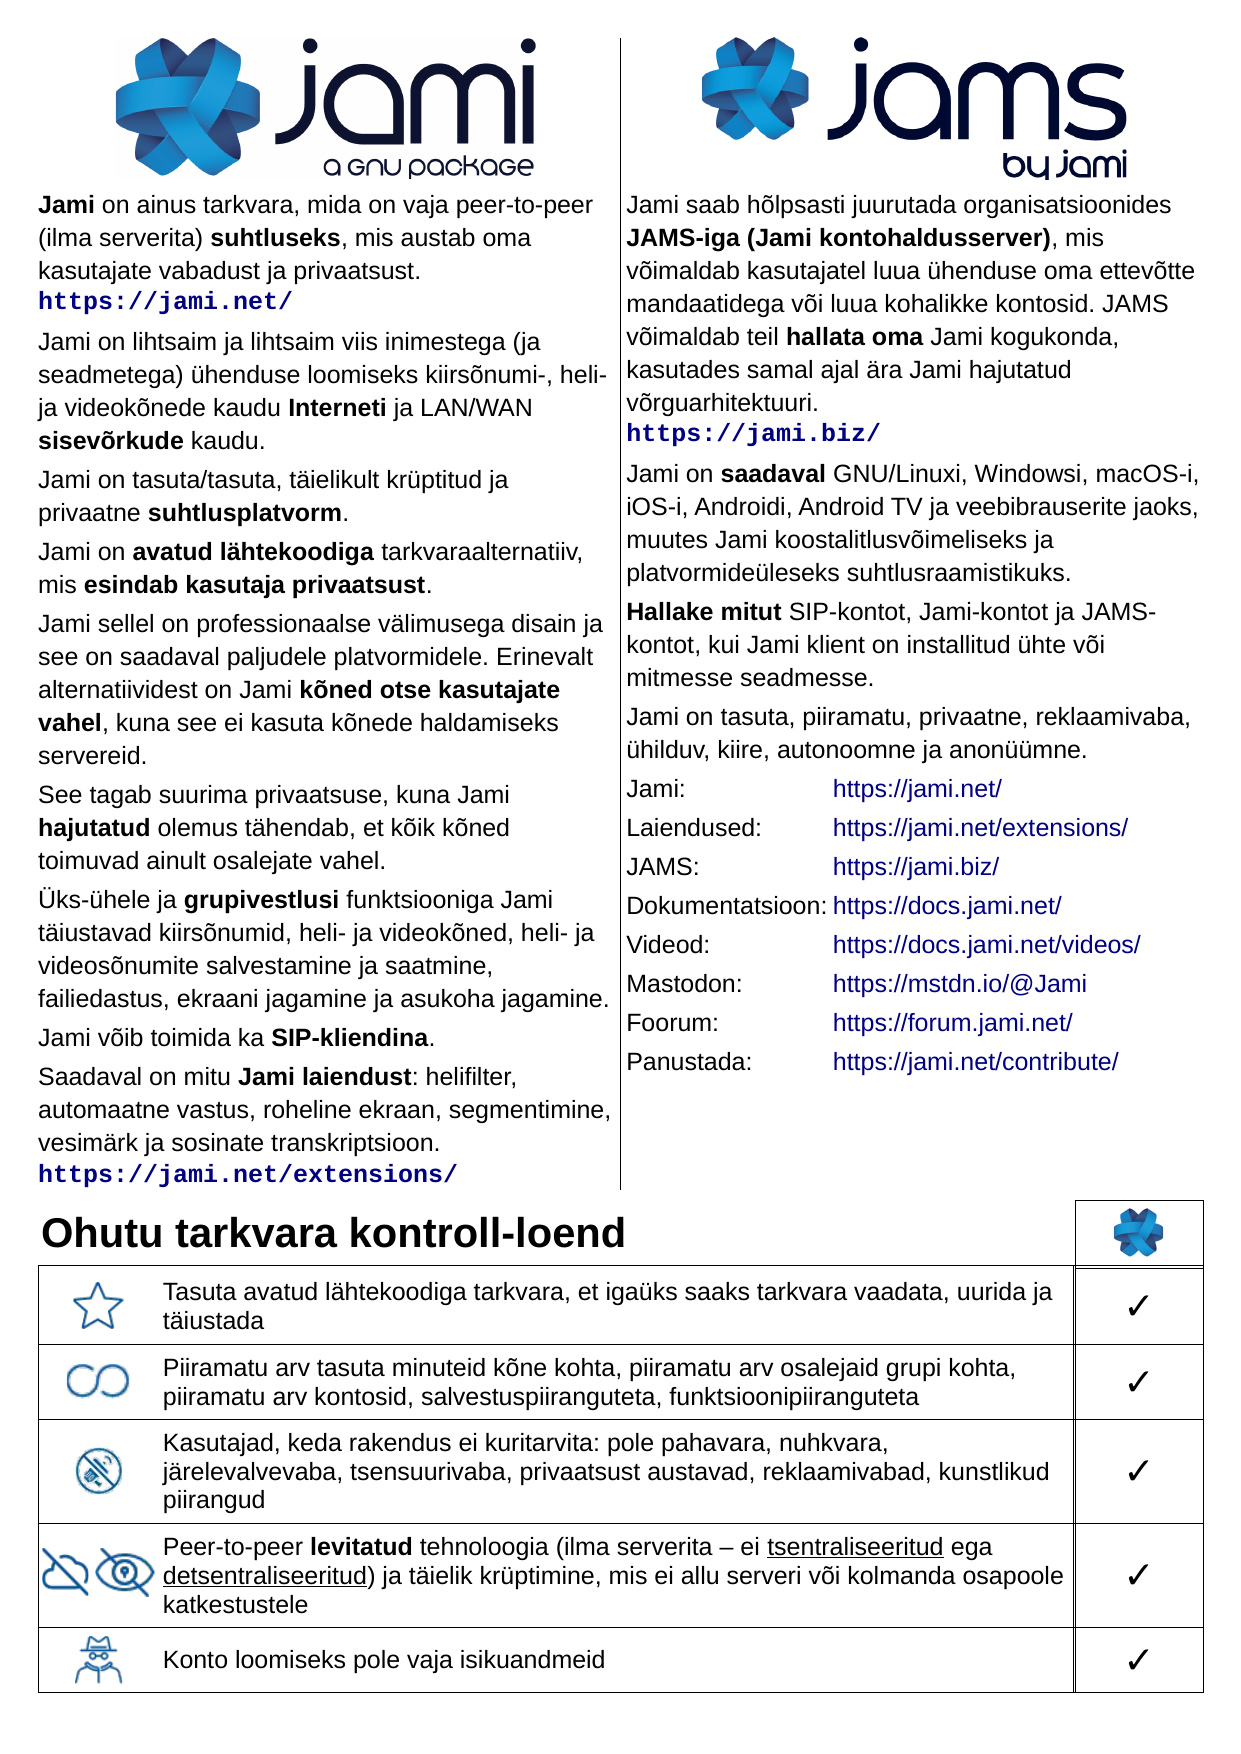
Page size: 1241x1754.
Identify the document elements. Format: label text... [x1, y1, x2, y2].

text Jami on tasuta/tasuta, täielikult krüptitud ja privaatne suhtlusplatvorm. [38, 465, 614, 527]
table_cell [39, 1420, 160, 1523]
picture [701, 37, 1127, 180]
table_cell [39, 1345, 160, 1419]
text Jami on ainus tarkvara, mida on vaja peer-to-peer (ilma serverita) suhtluseks, mis austab oma kasutajate vabadust ja privaatsust. https://jami.net/ [38, 190, 614, 317]
picture [95, 1548, 155, 1597]
text Foorum: https://forum.jami.net/ [626, 1008, 1202, 1037]
table_cell ✓ [1076, 1628, 1203, 1692]
text Jami saab hõlpsasti juurutada organisatsioonides JAMS-iga (Jami kontohaldusserver), mis võimaldab kasutajatel luua ühenduse oma ettevõtte mandaatidega või luua kohalikke kontosid. JAMS võimaldab teil hallata oma Jami kogukonda, kasutades samal ajal ära Jami hajutatud võrguarhitektuuri. https://jami.biz/ [626, 190, 1202, 449]
picture [115, 37, 538, 180]
text Jami on lihtsaim ja lihtsaim viis inimestega (ja seadmetega) ühenduse loomiseks kiirsõnumi-, heli- ja videokõnede kaudu Interneti ja LAN/WAN sisevõrkude kaudu. [38, 327, 614, 455]
text Saadaval on mitu Jami laiendust: helifilter, automaatne vastus, roheline ekraan, segmentimine, vesimärk ja sosinate transkriptsioon. https://jami.net/extensions/ [38, 1062, 614, 1189]
table_cell ✓ [1076, 1524, 1203, 1627]
text Dokumentatsioon: https://docs.jami.net/ [626, 891, 1202, 920]
text Mastodon: https://mstdn.io/@Jami [626, 969, 1202, 998]
picture [1113, 1208, 1164, 1257]
table_header [1076, 1201, 1203, 1265]
table_cell Konto loomiseks pole vaja isikuandmeid [160, 1628, 1073, 1692]
text Jami võib toimida ka SIP-kliendina. [38, 1023, 614, 1052]
table_cell Kasutajad, keda rakendus ei kuritarvita: pole pahavara, nuhkvara, järelevalvevaba, tsensuurivaba, privaatsust austavad, reklaamivabad, kunstlikud piirangud [160, 1420, 1073, 1523]
table_cell [39, 1524, 160, 1627]
table_cell [39, 1628, 160, 1692]
text See tagab suurima privaatsuse, kuna Jami hajutatud olemus tähendab, et kõik kõned toimuvad ainult osalejate vahel. [38, 780, 614, 875]
text Jami on tasuta, piiramatu, privaatne, reklaamivaba, ühilduv, kiire, autonoomne ja anonüümne. [626, 702, 1202, 764]
text Jami sellel on professionaalse välimusega disain ja see on saadaval paljudele platvormidele. Erinevalt alternatiividest on Jami kõned otse kasutajate vahel, kuna see ei kasuta kõnede haldamiseks servereid. [38, 609, 614, 770]
text Jami: https://jami.net/ [626, 774, 1202, 803]
table_header Ohutu tarkvara kontroll-loend [38, 1200, 1075, 1265]
table_cell ✓ [1076, 1345, 1203, 1419]
picture [75, 1447, 123, 1495]
table_cell [39, 1266, 160, 1344]
table_cell Tasuta avatud lähtekoodiga tarkvara, et igaüks saaks tarkvara vaadata, uurida ja täiustada [160, 1266, 1073, 1344]
text Laiendused: https://jami.net/extensions/ [626, 813, 1202, 842]
table_cell Peer-to-peer levitatud tehnoloogia (ilma serverita – ei tsentraliseeritud ega detsentraliseeritud) ja täielik krüptimine, mis ei allu serveri või kolmanda osapoole katkestustele [160, 1524, 1073, 1627]
table_cell ✓ [1076, 1420, 1203, 1523]
table_cell Piiramatu arv tasuta minuteid kõne kohta, piiramatu arv osalejaid grupi kohta, piiramatu arv kontosid, salvestuspiiranguteta, funktsioonipiiranguteta [160, 1345, 1073, 1419]
picture [73, 1282, 125, 1330]
table_cell ✓ [1076, 1269, 1203, 1344]
picture [66, 1364, 131, 1399]
text Panustada: https://jami.net/contribute/ [626, 1047, 1202, 1076]
picture [42, 1548, 89, 1597]
text Üks-ühele ja grupivestlusi funktsiooniga Jami täiustavad kiirsõnumid, heli- ja videokõned, heli- ja videosõnumite salvestamine ja saatmine, failiedastus, ekraani jagamine ja asukoha jagamine. [38, 885, 614, 1013]
text Videod: https://docs.jami.net/videos/ [626, 930, 1202, 959]
text Hallake mitut SIP-kontot, Jami-kontot ja JAMS-kontot, kui Jami klient on installitud ühte või mitmesse seadmesse. [626, 597, 1202, 692]
text JAMS: https://jami.biz/ [626, 852, 1202, 881]
text Jami on avatud lähtekoodiga tarkvaraalternatiiv, mis esindab kasutaja privaatsust. [38, 537, 614, 599]
text Jami on saadaval GNU/Linuxi, Windowsi, macOS-i, iOS-i, Androidi, Android TV ja veebibrauserite jaoks, muutes Jami koostalitlusvõimeliseks ja platvormideüleseks suhtlusraamistikuks. [626, 459, 1202, 587]
picture [75, 1636, 123, 1684]
